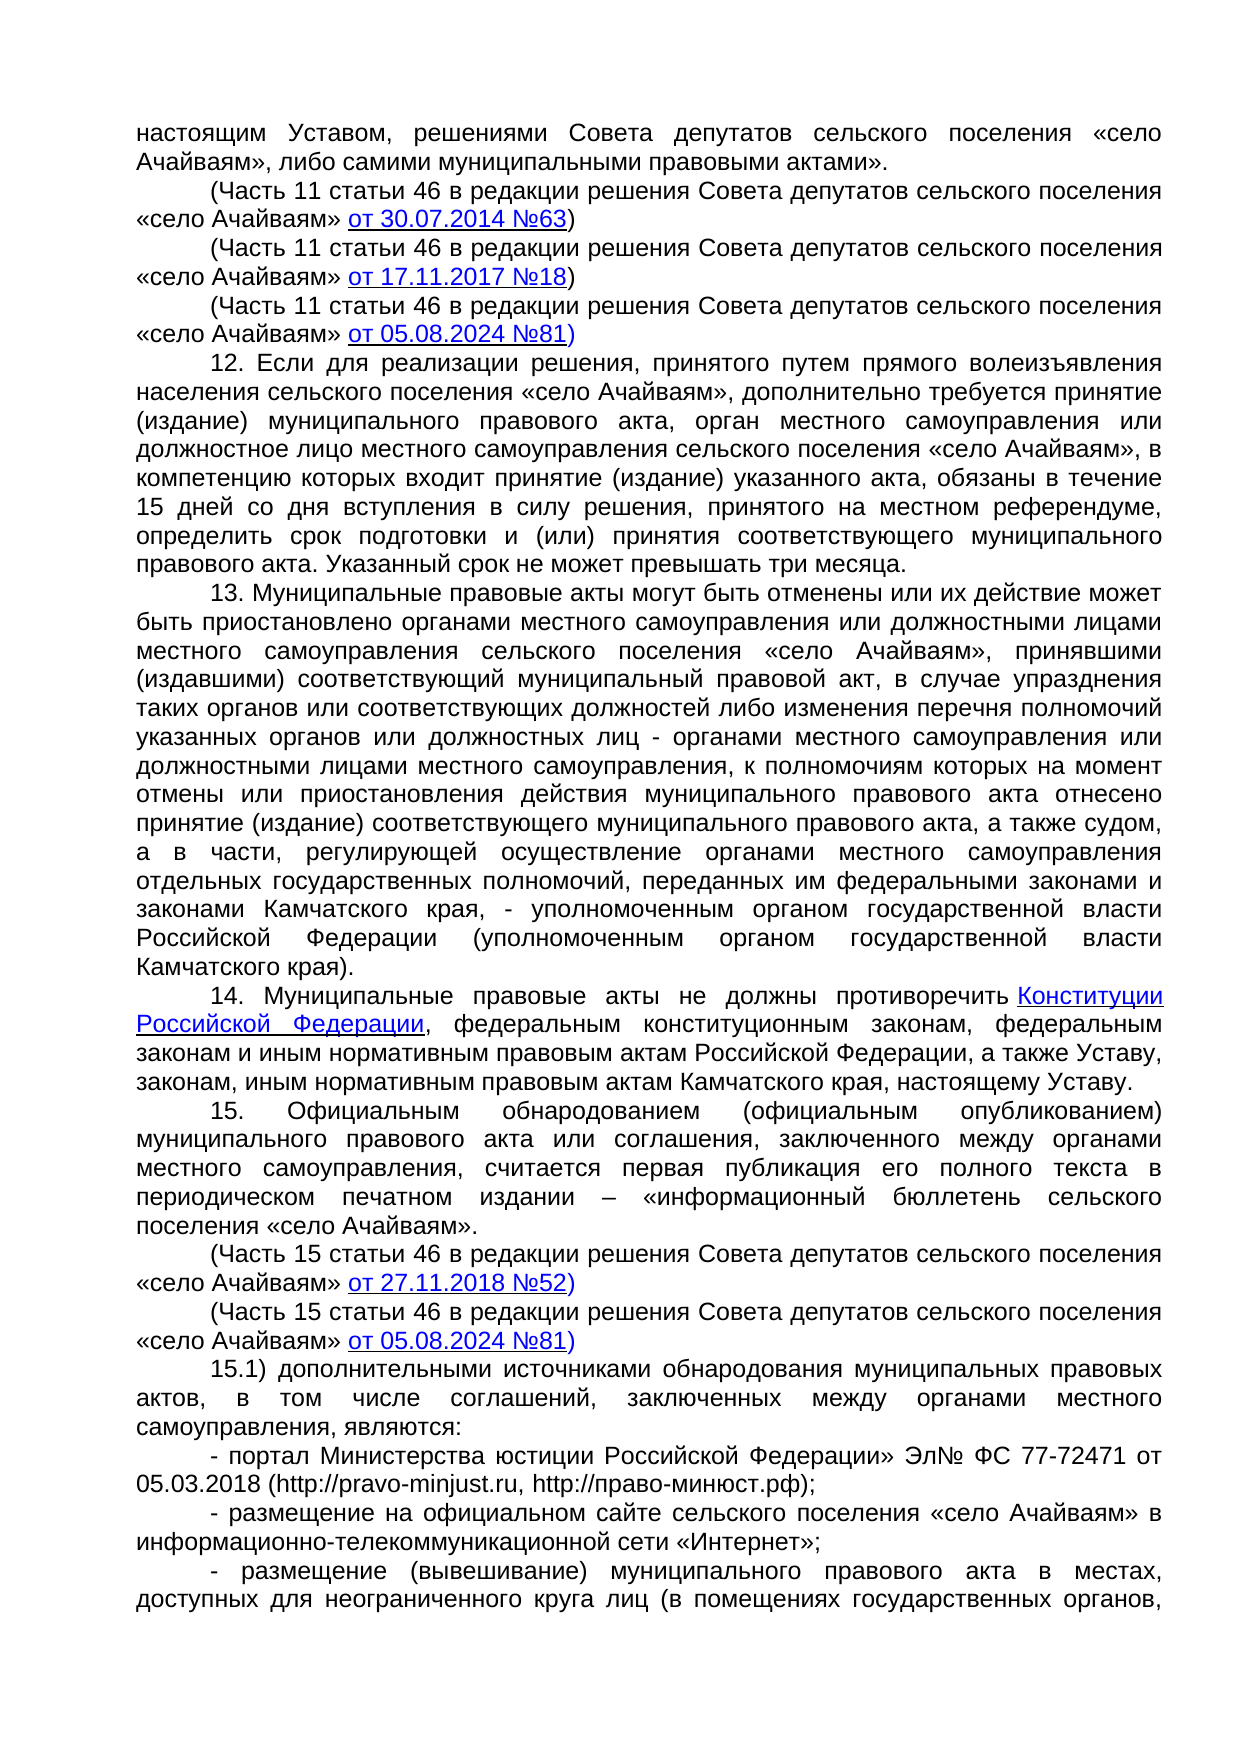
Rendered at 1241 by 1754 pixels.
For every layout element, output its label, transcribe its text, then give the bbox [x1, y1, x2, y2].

text (Часть 15 статьи 46 в редакции решения Совета депутатов сельского поселения «село Ачайваям» от 27.11.2018 №52) [136, 1239, 1163, 1297]
text - размещение на официальном сайте сельского поселения «село Ачайваям» в информационно-телекоммуникационной сети «Интернет»; [136, 1498, 1163, 1556]
text (Часть 11 статьи 46 в редакции решения Совета депутатов сельского поселения «село Ачайваям» от 17.11.2017 №18) [136, 233, 1163, 291]
text 15. Официальным обнародованием (официальным опубликованием) муниципального правового акта или соглашения, заключенного между органами местного самоуправления, считается первая публикация его полного текста в периодическом печатном издании – «информационный бюллетень сельского поселения «село Ачайваям». [136, 1096, 1163, 1239]
text 13. Муниципальные правовые акты могут быть отменены или их действие может быть приостановлено органами местного самоуправления или должностными лицами местного самоуправления сельского поселения «село Ачайваям», принявшими (издавшими) соответствующий муниципальный правовой акт, в случае упразднения таких органов или соответствующих должностей либо изменения перечня полномочий указанных органов или должностных лиц - органами местного самоуправления или должностными лицами местного самоуправления, к полномочиям которых на момент отмены или приостановления действия муниципального правового акта отнесено принятие (издание) соответствующего муниципального правового акта, а также судом, а в части, регулирующей осуществление органами местного самоуправления отдельных государственных полномочий, переданных им федеральными законами и законами Камчатского края, - уполномоченным органом государственной власти Российской Федерации (уполномоченным органом государственной власти Камчатского края). [136, 578, 1163, 981]
text - портал Министерства юстиции Российской Федерации» Эл№ ФС 77-72471 от 05.03.2018 (http://pravo-minjust.ru, http://право-минюст.рф); [136, 1441, 1163, 1498]
text (Часть 11 статьи 46 в редакции решения Совета депутатов сельского поселения «село Ачайваям» от 05.08.2024 №81) [136, 291, 1163, 348]
text 15.1) дополнительными источниками обнародования муниципальных правовых актов, в том числе соглашений, заключенных между органами местного самоуправления, являются: [136, 1354, 1163, 1441]
text 12. Если для реализации решения, принятого путем прямого волеизъявления населения сельского поселения «село Ачайваям», дополнительно требуется принятие (издание) муниципального правового акта, орган местного самоуправления или должностное лицо местного самоуправления сельского поселения «село Ачайваям», в компетенцию которых входит принятие (издание) указанного акта, обязаны в течение 15 дней со дня вступления в силу решения, принятого на местном референдуме, определить срок подготовки и (или) принятия соответствующего муниципального правового акта. Указанный срок не может превышать три месяца. [136, 348, 1163, 578]
text - размещение (вывешивание) муниципального правового акта в местах, доступных для неограниченного круга лиц (в помещениях государственных органов, [136, 1556, 1163, 1613]
text 14. Муниципальные правовые акты не должны противоречить Конституции Российской Федерации, федеральным конституционным законам, федеральным законам и иным нормативным правовым актам Российской Федерации, а также Уставу, законам, иным нормативным правовым актам Камчатского края, настоящему Уставу. [136, 981, 1163, 1096]
text (Часть 11 статьи 46 в редакции решения Совета депутатов сельского поселения «село Ачайваям» от 30.07.2014 №63) [136, 176, 1163, 233]
text (Часть 15 статьи 46 в редакции решения Совета депутатов сельского поселения «село Ачайваям» от 05.08.2024 №81) [136, 1297, 1163, 1354]
text настоящим Уставом, решениями Совета депутатов сельского поселения «село Ачайваям», либо самими муниципальными правовыми актами». [136, 118, 1163, 176]
